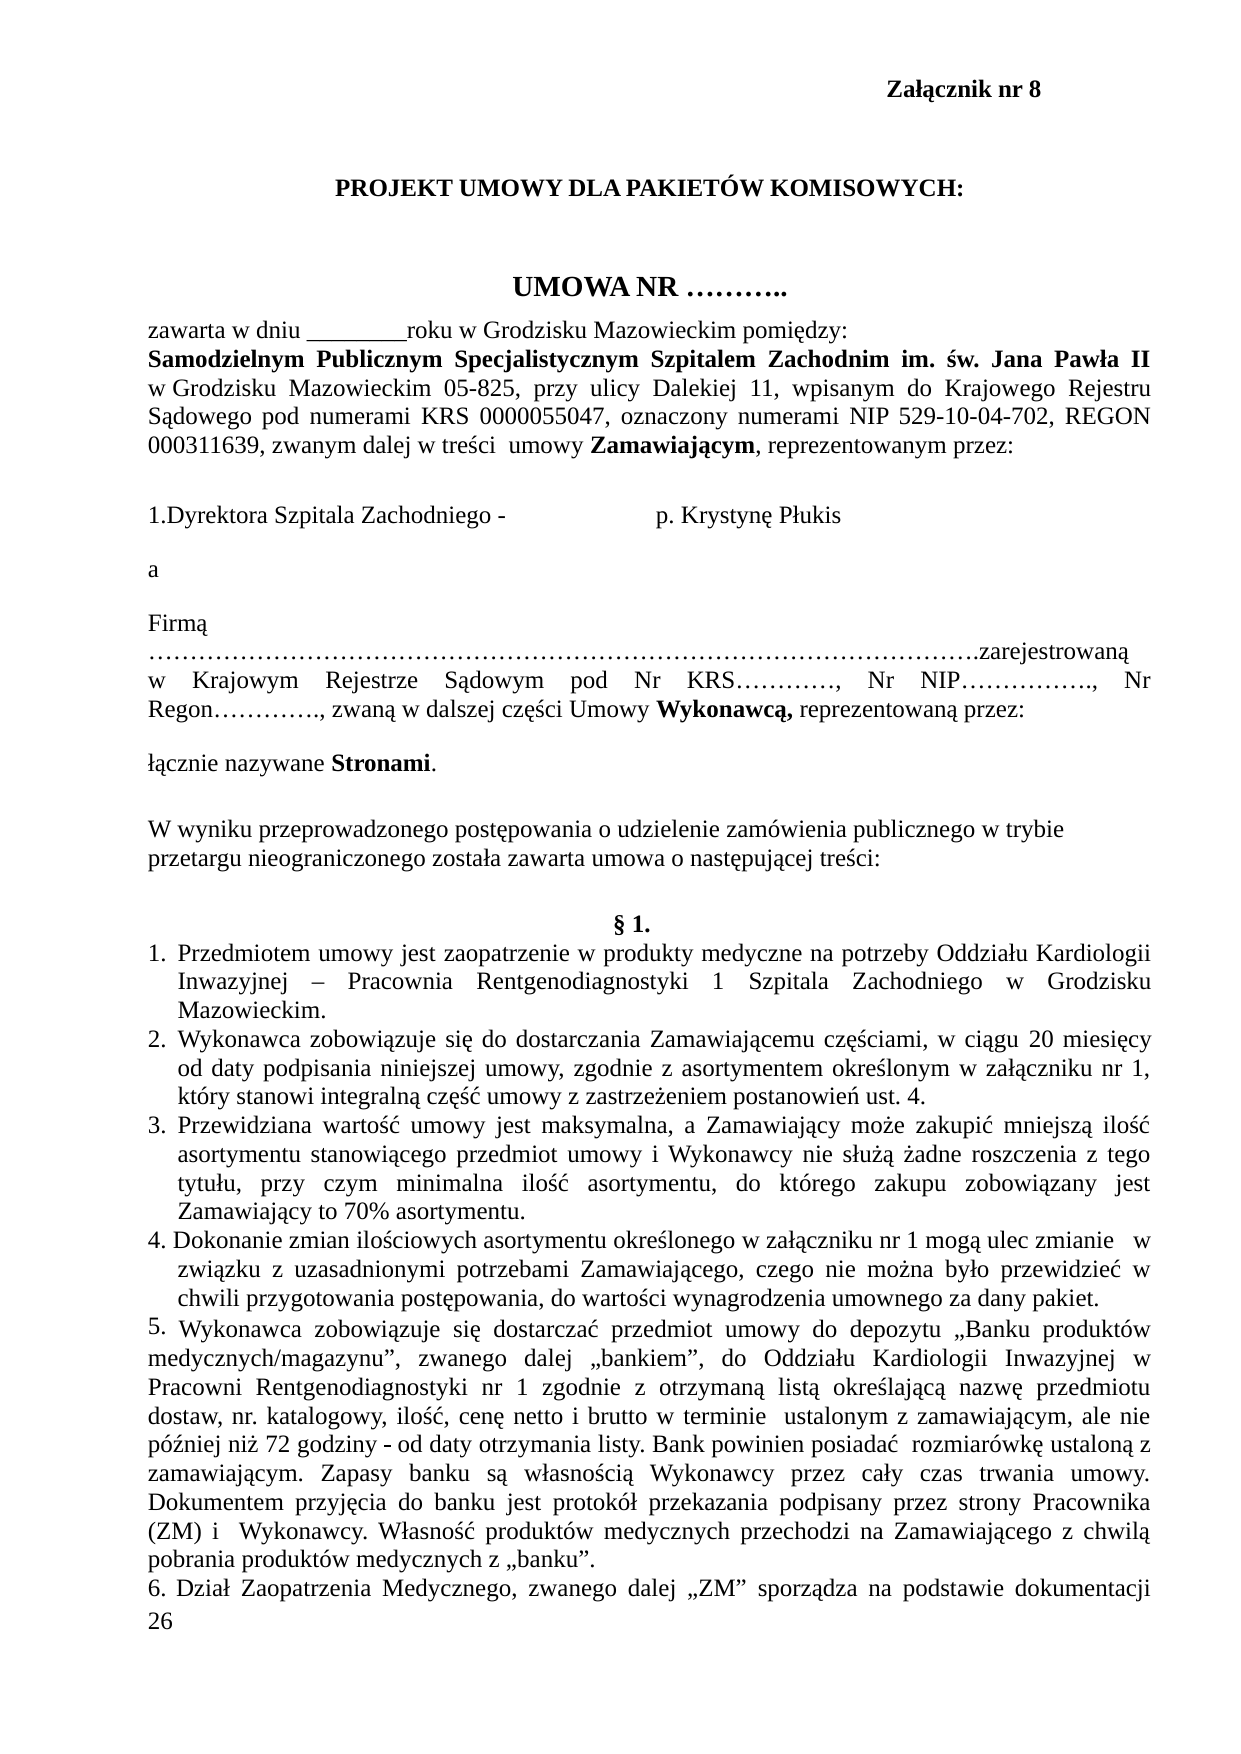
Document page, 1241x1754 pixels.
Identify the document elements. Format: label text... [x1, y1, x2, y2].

text Załącznik nr 8 [812, 74, 1152, 102]
text 6. Dział Zaopatrzenia Medycznego, zwanego dalej „ZM” sporządza na podstawie dokumentacji [148, 1573, 1152, 1602]
text UMOWA NR ……….. [148, 269, 1152, 303]
text 5. Wykonawca zobowiązuje się dostarczać przedmiot umowy do depozytu „Banku produktów medycznych/magazynu”, zwanego dalej „bankiem”, do Oddziału Kardiologii Inwazyjnej w Pracowni Rentgenodiagnostyki nr 1 zgodnie z otrzymaną listą określającą nazwę przedmiotu dostaw, nr. katalogowy, ilość, cenę netto i brutto w terminie ustalonym z zamawiającym, ale nie później niż 72 godziny od daty otrzymania listy. Bank powinien posiadać rozmiarówkę ustaloną z zamawiającym. Zapasy banku są własnością Wykonawcy przez cały czas trwania umowy. Dokumentem przyjęcia do banku jest protokół przekazania podpisany przez strony Pracownika (ZM) i Wykonawcy. Własność produktów medycznych przechodzi na Zamawiającego z chwilą pobrania produktów medycznych z „banku”. [148, 1311, 1152, 1573]
text a [148, 554, 1152, 583]
list Przedmiotem umowy jest zaopatrzenie w produkty medyczne na potrzeby Oddziału Kardiologii Inwazyjnej – Pracownia Rentgenodiagnostyki 1 Szpitala Zachodniego w Grodzisku Mazowieckim. [148, 938, 1152, 1024]
text W wyniku przeprowadzonego postępowania o udzielenie zamówienia publicznego w trybie przetargu nieograniczonego została zawarta umowa o następującej treści: [148, 814, 1152, 871]
text PROJEKT UMOWY DLA PAKIETÓW KOMISOWYCH: [148, 173, 1152, 202]
text zawarta w dniu ________roku w Grodzisku Mazowieckim pomiędzy: [148, 315, 1152, 344]
text Firmą ……………………………………………………………………………………….zarejestrowaną w Krajowym Rejestrze Sądowym pod Nr KRS…………, Nr NIP……………., Nr Regon…………., zwaną w dalszej części Umowy Wykonawcą, reprezentowaną przez: [148, 608, 1152, 723]
text 4. Dokonanie zmian ilościowych asortymentu określonego w załączniku nr 1 mogą ulec zmianie w związku z uzasadnionymi potrzebami Zamawiającego, czego nie można było przewidzieć w chwili przygotowania postępowania, do wartości wynagrodzenia umownego za dany pakiet. [148, 1225, 1152, 1311]
text Samodzielnym Publicznym Specjalistycznym Szpitalem Zachodnim im. św. Jana Pawła II w Grodzisku Mazowieckim 05-825, przy ulicy Dalekiej 11, wpisanym do Krajowego Rejestru Sądowego pod numerami KRS 0000055047, oznaczony numerami NIP 529-10-04-702, REGON 000311639, zwanym dalej w treści umowy Zamawiającym, reprezentowanym przez: [148, 344, 1152, 459]
text łącznie nazywane Stronami. [148, 748, 1152, 776]
text 1.Dyrektora Szpitala Zachodniego - p. Krystynę Płukis [148, 500, 1152, 529]
list Wykonawca zobowiązuje się do dostarczania Zamawiającemu częściami, w ciągu 20 miesięcy od daty podpisania niniejszej umowy, zgodnie z asortymentem określonym w załączniku nr 1, który stanowi integralną część umowy z zastrzeżeniem postanowień ust. 4. [148, 1024, 1152, 1110]
list Przewidziana wartość umowy jest maksymalna, a Zamawiający może zakupić mniejszą ilość asortymentu stanowiącego przedmiot umowy i Wykonawcy nie służą żadne roszczenia z tego tytułu, przy czym minimalna ilość asortymentu, do którego zakupu zobowiązany jest Zamawiający to 70% asortymentu. [148, 1110, 1152, 1225]
